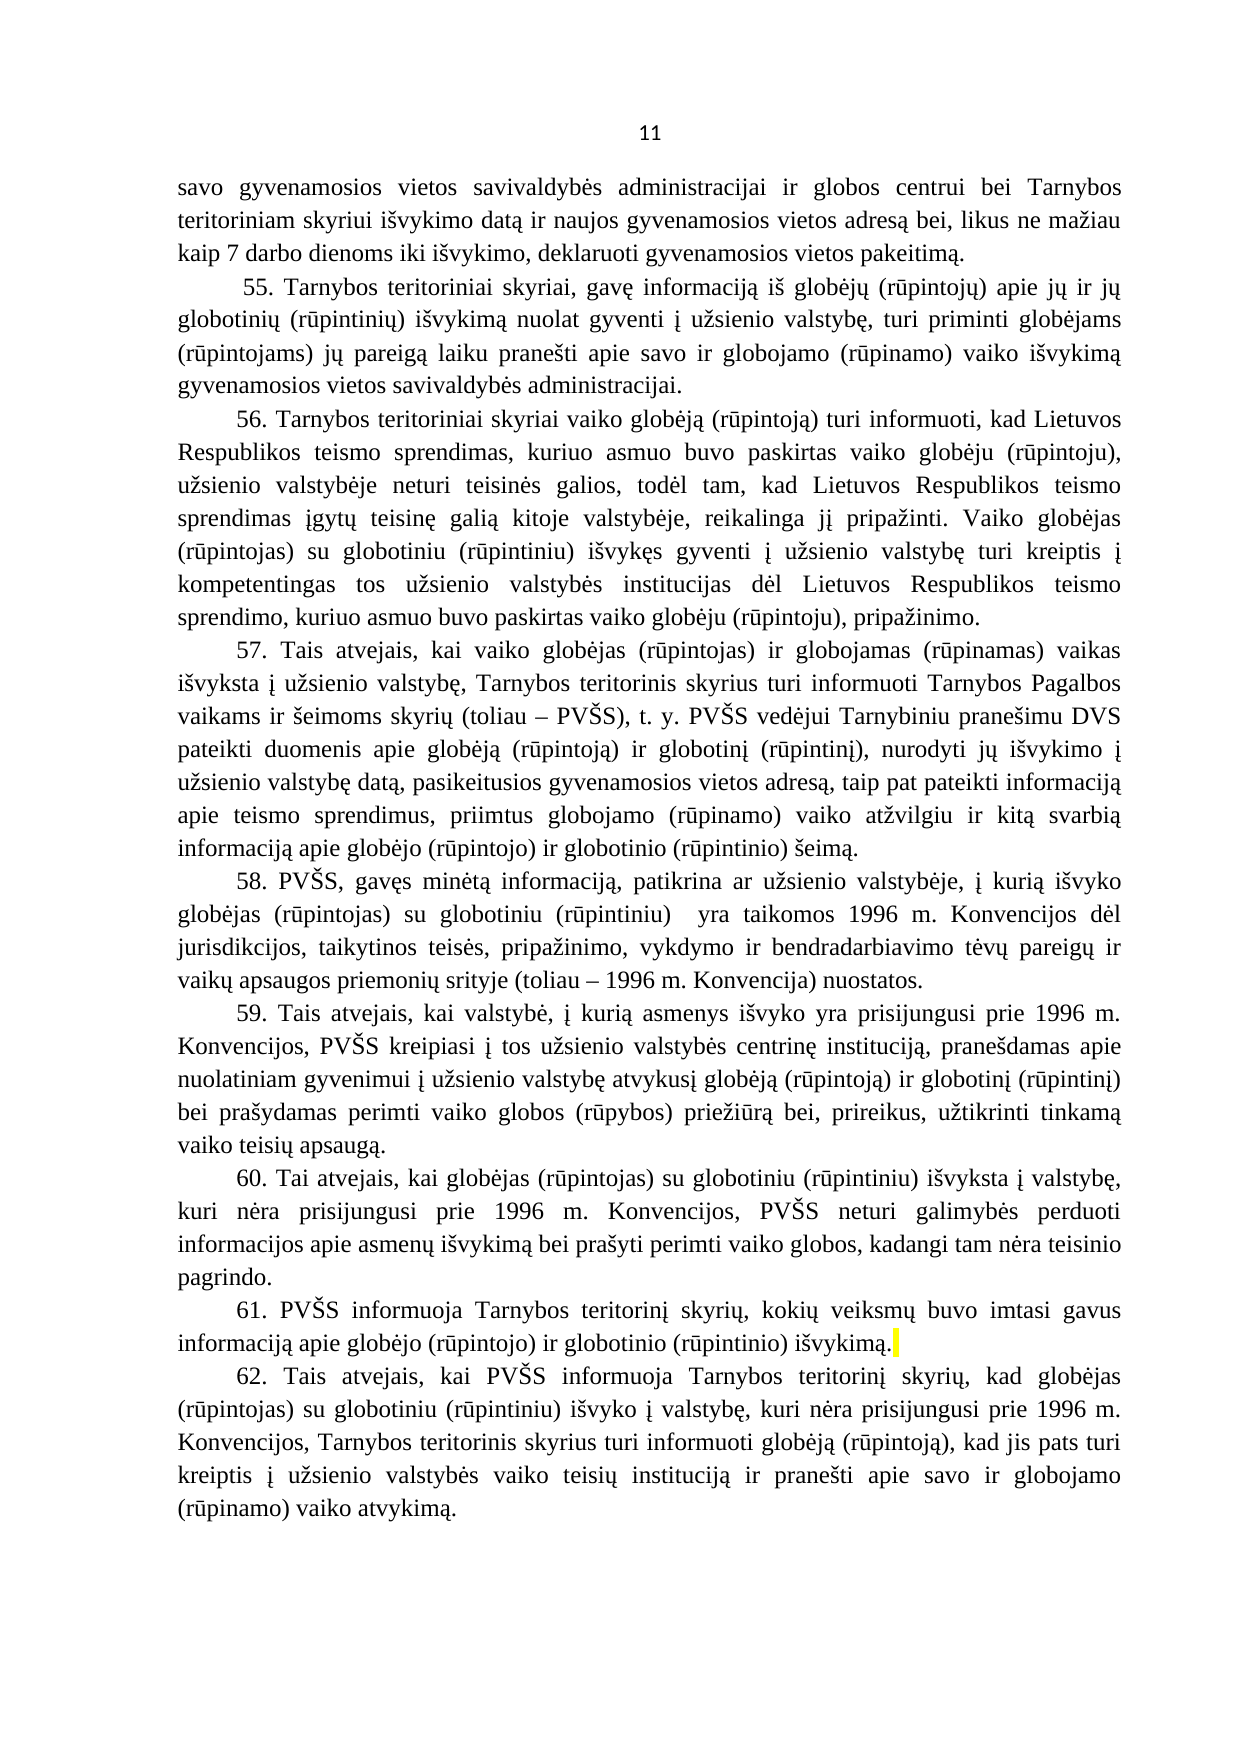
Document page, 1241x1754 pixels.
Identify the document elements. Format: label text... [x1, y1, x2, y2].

text 57. Tais atvejais, kai vaiko globėjas (rūpintojas) ir globojamas (rūpinamas) vaikas išvyksta į užsienio valstybę, Tarnybos teritorinis skyrius turi informuoti Tarnybos Pagalbos vaikams ir šeimoms skyrių (toliau – PVŠS), t. y. PVŠS vedėjui Tarnybiniu pranešimu DVS pateikti duomenis apie globėją (rūpintoją) ir globotinį (rūpintinį), nurodyti jų išvykimo į užsienio valstybę datą, pasikeitusios gyvenamosios vietos adresą, taip pat pateikti informaciją apie teismo sprendimus, priimtus globojamo (rūpinamo) vaiko atžvilgiu ir kitą svarbią informaciją apie globėjo (rūpintojo) ir globotinio (rūpintinio) šeimą. [177, 635, 1122, 862]
text 61. PVŠS informuoja Tarnybos teritorinį skyrių, kokių veiksmų buvo imtasi gavus informaciją apie globėjo (rūpintojo) ir globotinio (rūpintinio) išvykimą. [177, 1295, 1122, 1357]
text 55. Tarnybos teritoriniai skyriai, gavę informaciją iš globėjų (rūpintojų) apie jų ir jų globotinių (rūpintinių) išvykimą nuolat gyventi į užsienio valstybę, turi priminti globėjams (rūpintojams) jų pareigą laiku pranešti apie savo ir globojamo (rūpinamo) vaiko išvykimą gyvenamosios vietos savivaldybės administracijai. [177, 272, 1122, 399]
text 59. Tais atvejais, kai valstybė, į kurią asmenys išvyko yra prisijungusi prie 1996 m. Konvencijos, PVŠS kreipiasi į tos užsienio valstybės centrinę instituciją, pranešdamas apie nuolatiniam gyvenimui į užsienio valstybę atvykusį globėją (rūpintoją) ir globotinį (rūpintinį) bei prašydamas perimti vaiko globos (rūpybos) priežiūrą bei, prireikus, užtikrinti tinkamą vaiko teisių apsaugą. [177, 998, 1122, 1159]
text 56. Tarnybos teritoriniai skyriai vaiko globėją (rūpintoją) turi informuoti, kad Lietuvos Respublikos teismo sprendimas, kuriuo asmuo buvo paskirtas vaiko globėju (rūpintoju), užsienio valstybėje neturi teisinės galios, todėl tam, kad Lietuvos Respublikos teismo sprendimas įgytų teisinę galią kitoje valstybėje, reikalinga jį pripažinti. Vaiko globėjas (rūpintojas) su globotiniu (rūpintiniu) išvykęs gyventi į užsienio valstybę turi kreiptis į kompetentingas tos užsienio valstybės institucijas dėl Lietuvos Respublikos teismo sprendimo, kuriuo asmuo buvo paskirtas vaiko globėju (rūpintoju), pripažinimo. [177, 404, 1122, 631]
text savo gyvenamosios vietos savivaldybės administracijai ir globos centrui bei Tarnybos teritoriniam skyriui išvykimo datą ir naujos gyvenamosios vietos adresą bei, likus ne mažiau kaip 7 darbo dienoms iki išvykimo, deklaruoti gyvenamosios vietos pakeitimą. [177, 172, 1122, 267]
text 62. Tais atvejais, kai PVŠS informuoja Tarnybos teritorinį skyrių, kad globėjas (rūpintojas) su globotiniu (rūpintiniu) išvyko į valstybę, kuri nėra prisijungusi prie 1996 m. Konvencijos, Tarnybos teritorinis skyrius turi informuoti globėją (rūpintoją), kad jis pats turi kreiptis į užsienio valstybės vaiko teisių instituciją ir pranešti apie savo ir globojamo (rūpinamo) vaiko atvykimą. [177, 1361, 1122, 1522]
text 60. Tai atvejais, kai globėjas (rūpintojas) su globotiniu (rūpintiniu) išvyksta į valstybę, kuri nėra prisijungusi prie 1996 m. Konvencijos, PVŠS neturi galimybės perduoti informacijos apie asmenų išvykimą bei prašyti perimti vaiko globos, kadangi tam nėra teisinio pagrindo. [177, 1163, 1122, 1291]
text 58. PVŠS, gavęs minėtą informaciją, patikrina ar užsienio valstybėje, į kurią išvyko globėjas (rūpintojas) su globotiniu (rūpintiniu) yra taikomos 1996 m. Konvencijos dėl jurisdikcijos, taikytinos teisės, pripažinimo, vykdymo ir bendradarbiavimo tėvų pareigų ir vaikų apsaugos priemonių srityje (toliau – 1996 m. Konvencija) nuostatos. [177, 866, 1122, 994]
